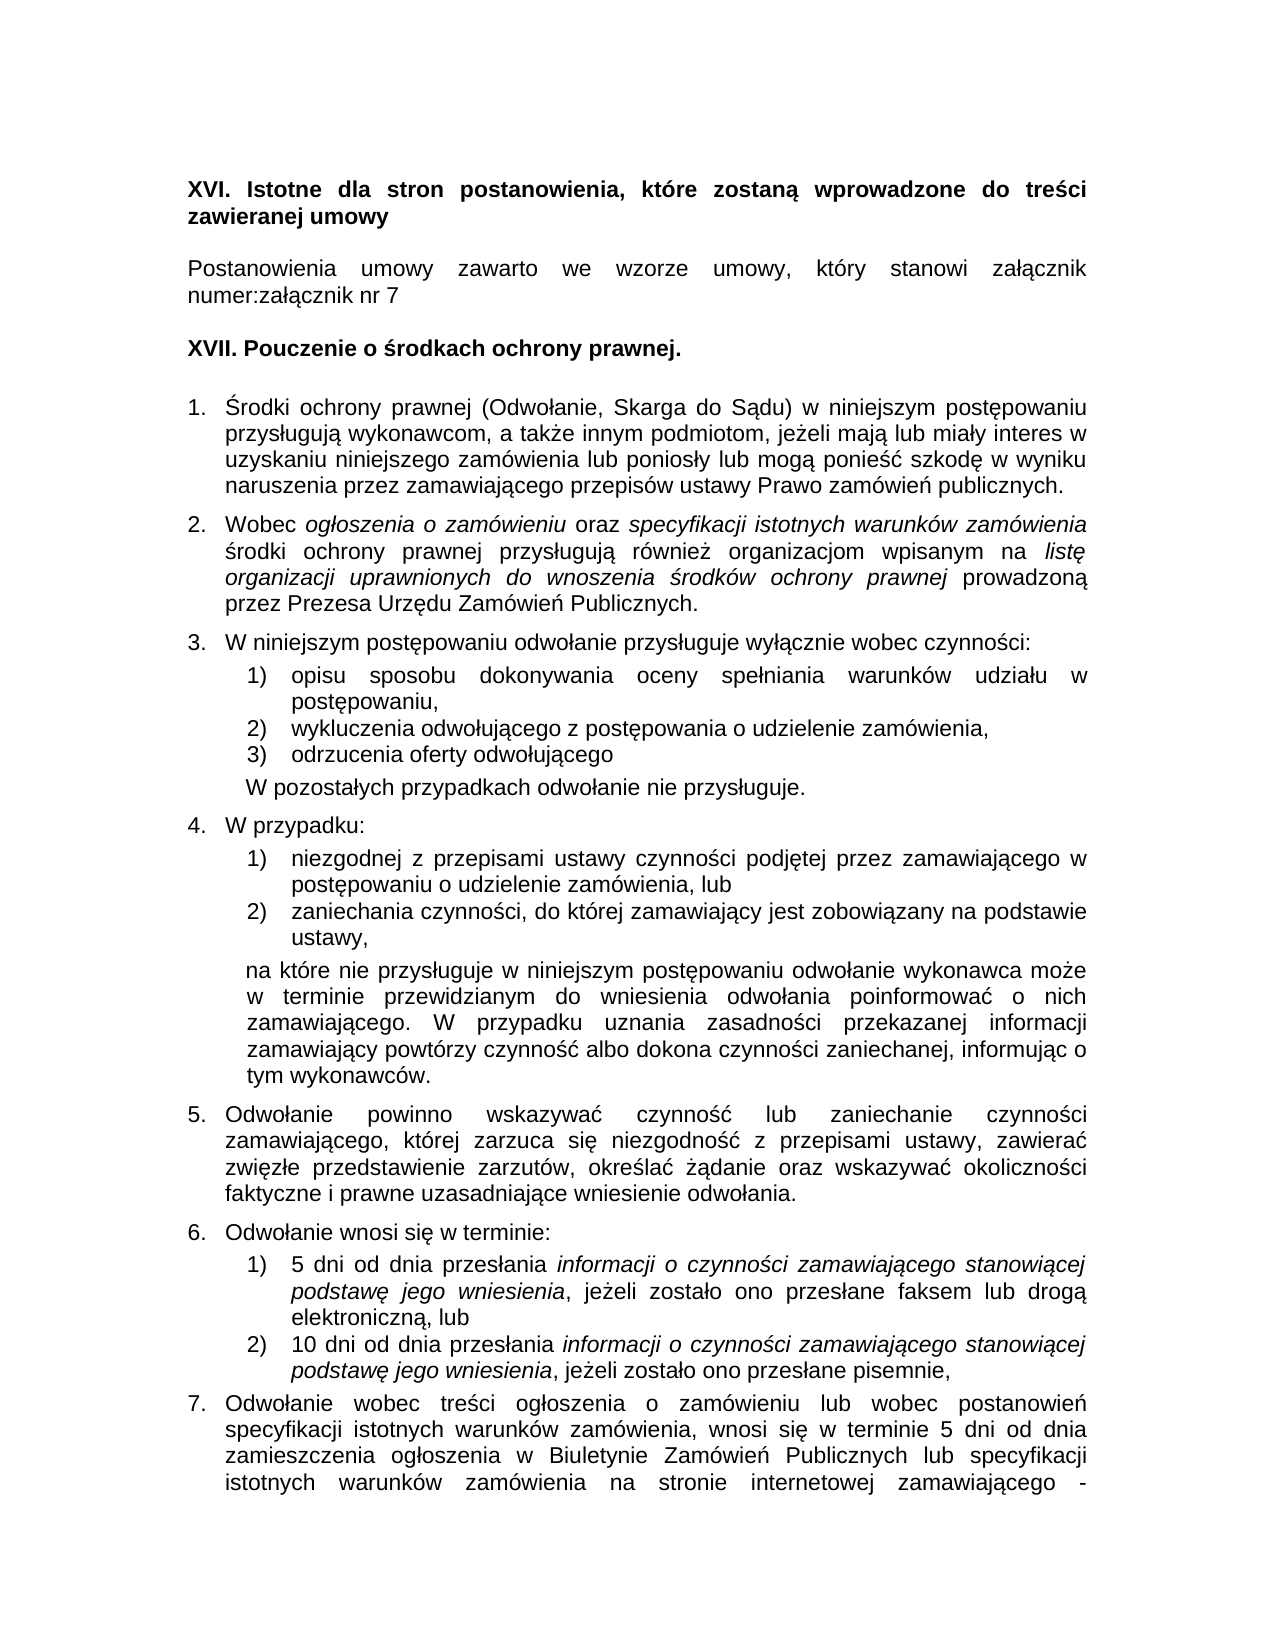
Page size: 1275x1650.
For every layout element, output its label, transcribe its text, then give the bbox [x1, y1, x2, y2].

text 2) zaniechania czynności, do której zamawiający jest zobowiązany na podstawie ustawy, [247, 898, 1087, 950]
text 1) 5 dni od dnia przesłania informacji o czynności zamawiającego stanowiącej podstawę jego wniesienia, jeżeli zostało ono przesłane faksem lub drogą elektroniczną, lub [247, 1251, 1087, 1331]
text W pozostałych przypadkach odwołanie nie przysługuje. [245, 773, 1087, 800]
text na które nie przysługuje w niniejszym postępowaniu odwołanie wykonawca może w terminie przewidzianym do wniesienia odwołania poinformować o nich zamawiającego. W przypadku uznania zasadności przekazanej informacji zamawiający powtórzy czynność albo dokona czynności zaniechanej, informując o tym wykonawców. [245, 957, 1087, 1088]
text XVI. Istotne dla stron postanowienia, które zostaną wprowadzone do treści zawieranej umowy [187, 176, 1087, 229]
text XVII. Pouczenie o środkach ochrony prawnej. [187, 334, 1087, 361]
text 4. W przypadku: [187, 812, 1087, 839]
text 3) odrzucenia oferty odwołującego [247, 741, 1087, 767]
text 1) opisu sposobu dokonywania oceny spełniania warunków udziału w postępowaniu, [247, 662, 1087, 714]
text 6. Odwołanie wnosi się w terminie: [187, 1219, 1087, 1245]
text 2) wykluczenia odwołującego z postępowania o udzielenie zamówienia, [247, 714, 1087, 741]
text 1) niezgodnej z przepisami ustawy czynności podjętej przez zamawiającego w postępowaniu o udzielenie zamówienia, lub [247, 845, 1087, 898]
text Postanowienia umowy zawarto we wzorze umowy, który stanowi załącznik numer:załącznik nr 7 [187, 255, 1087, 308]
text 3. W niniejszym postępowaniu odwołanie przysługuje wyłącznie wobec czynności: [187, 629, 1087, 656]
text 2) 10 dni od dnia przesłania informacji o czynności zamawiającego stanowiącej podstawę jego wniesienia, jeżeli zostało ono przesłane pisemnie, [247, 1331, 1087, 1383]
text 2. Wobec ogłoszenia o zamówieniu oraz specyfikacji istotnych warunków zamówienia środki ochrony prawnej przysługują również organizacjom wpisanym na listę organizacji uprawnionych do wnoszenia środków ochrony prawnej prowadzoną przez Prezesa Urzędu Zamówień Publicznych. [187, 511, 1087, 617]
text 1. Środki ochrony prawnej (Odwołanie, Skarga do Sądu) w niniejszym postępowaniu przysługują wykonawcom, a także innym podmiotom, jeżeli mają lub miały interes w uzyskaniu niniejszego zamówienia lub poniosły lub mogą ponieść szkodę w wyniku naruszenia przez zamawiającego przepisów ustawy Prawo zamówień publicznych. [187, 393, 1087, 499]
text 7. Odwołanie wobec treści ogłoszenia o zamówieniu lub wobec postanowień specyfikacji istotnych warunków zamówienia, wnosi się w terminie 5 dni od dnia zamieszczenia ogłoszenia w Biuletynie Zamówień Publicznych lub specyfikacji istotnych warunków zamówienia na stronie internetowej zamawiającego [187, 1389, 1087, 1495]
text 5. Odwołanie powinno wskazywać czynność lub zaniechanie czynności zamawiającego, której zarzuca się niezgodność z przepisami ustawy, zawierać zwięzłe przedstawienie zarzutów, określać żądanie oraz wskazywać okoliczności faktyczne i prawne uzasadniające wniesienie odwołania. [187, 1101, 1087, 1206]
